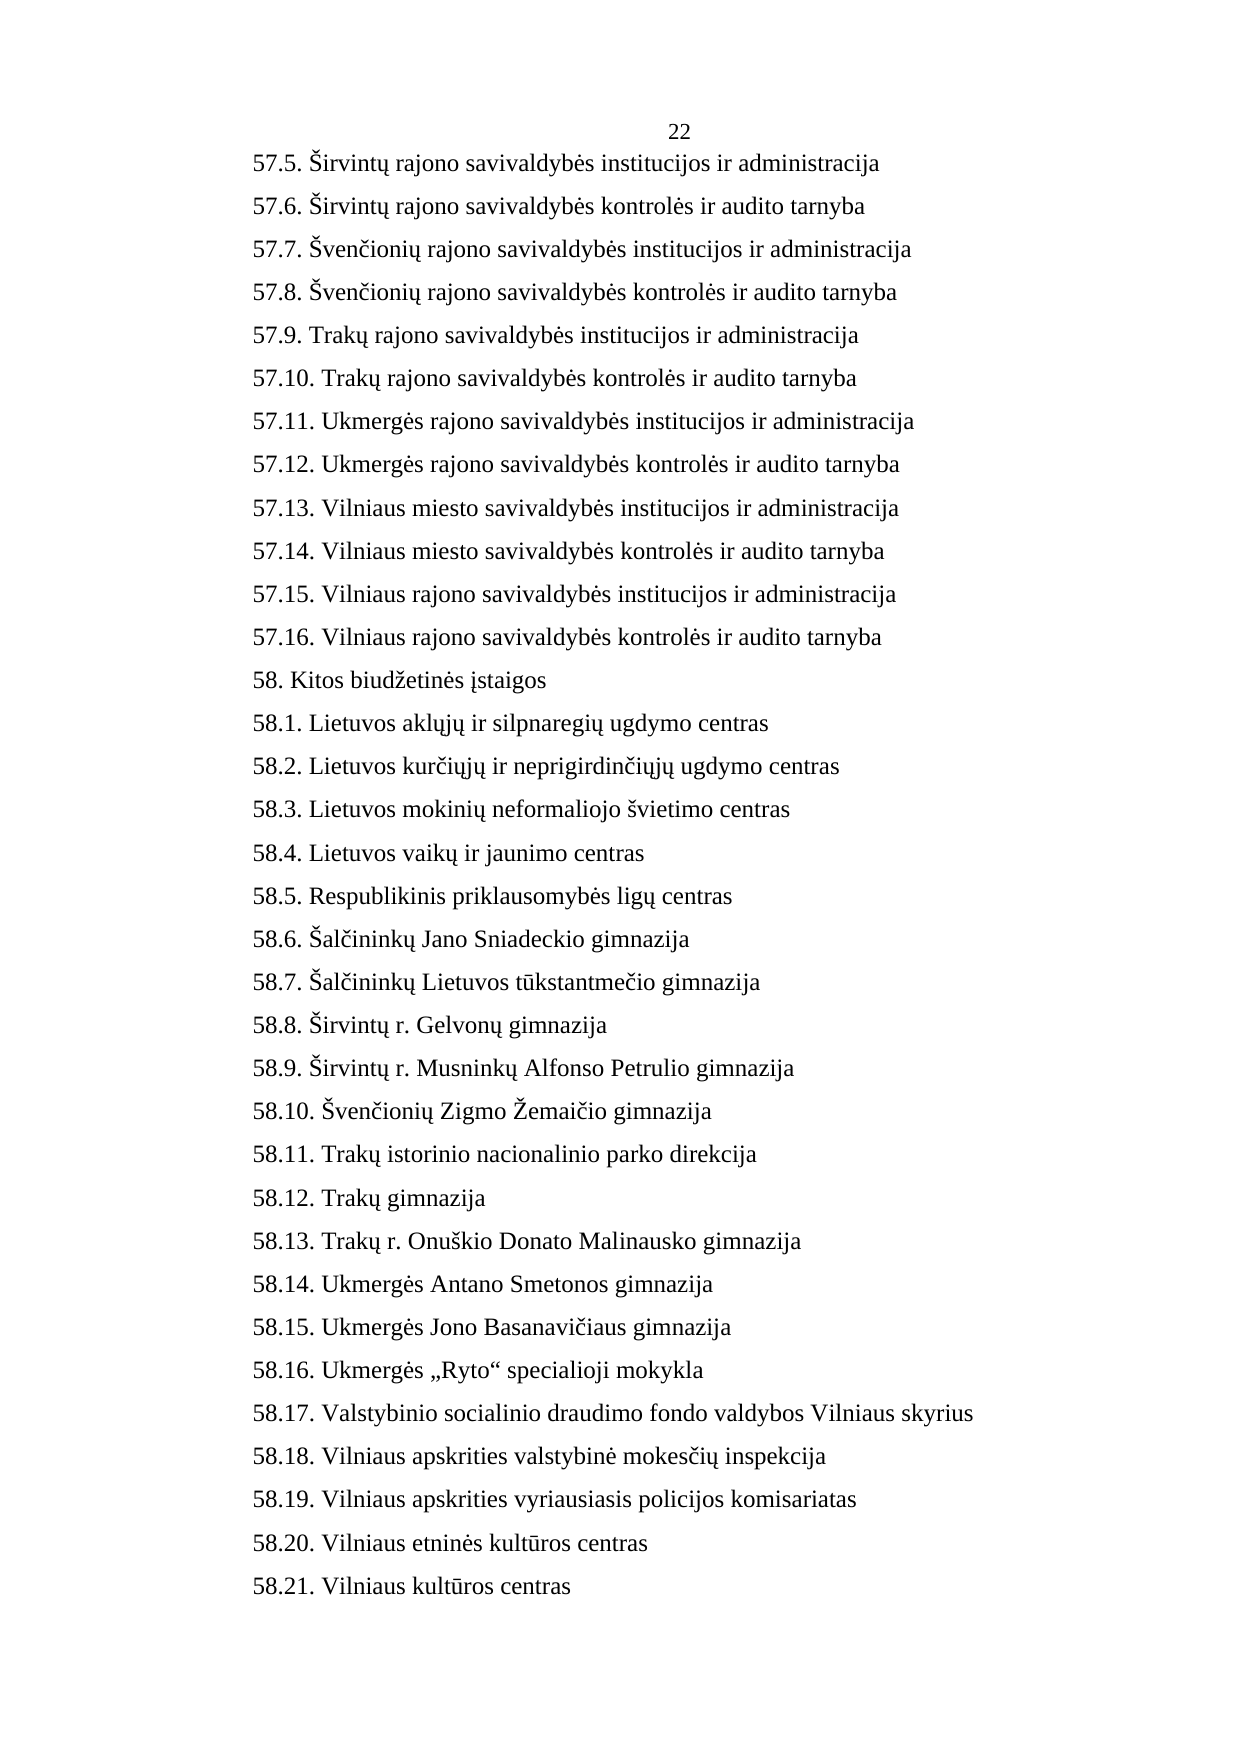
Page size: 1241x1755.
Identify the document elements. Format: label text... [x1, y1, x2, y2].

text 58.6. Šalčininkų Jano Sniadeckio gimnazija [177, 924, 1181, 953]
text 58.16. Ukmergės „Ryto“ specialioji mokykla [177, 1355, 1181, 1384]
text 57.6. Širvintų rajono savivaldybės kontrolės ir audito tarnyba [177, 191, 1181, 219]
text 57.16. Vilniaus rajono savivaldybės kontrolės ir audito tarnyba [177, 622, 1181, 651]
text 58.19. Vilniaus apskrities vyriausiasis policijos komisariatas [177, 1484, 1181, 1513]
text 58.12. Trakų gimnazija [177, 1183, 1181, 1211]
text 58.14. Ukmergės Antano Smetonos gimnazija [177, 1269, 1181, 1298]
text 58.3. Lietuvos mokinių neformaliojo švietimo centras [177, 794, 1181, 823]
text 58.21. Vilniaus kultūros centras [177, 1571, 1181, 1599]
text 58.18. Vilniaus apskrities valstybinė mokesčių inspekcija [177, 1441, 1181, 1470]
text 58.4. Lietuvos vaikų ir jaunimo centras [177, 838, 1181, 866]
text 57.12. Ukmergės rajono savivaldybės kontrolės ir audito tarnyba [177, 449, 1181, 478]
text 57.14. Vilniaus miesto savivaldybės kontrolės ir audito tarnyba [177, 536, 1181, 564]
text 58.15. Ukmergės Jono Basanavičiaus gimnazija [177, 1312, 1181, 1341]
text 58.1. Lietuvos aklųjų ir silpnaregių ugdymo centras [177, 708, 1181, 737]
text 58.7. Šalčininkų Lietuvos tūkstantmečio gimnazija [177, 967, 1181, 996]
text 58. Kitos biudžetinės įstaigos [177, 665, 1181, 694]
text 57.9. Trakų rajono savivaldybės institucijos ir administracija [177, 320, 1181, 349]
text 57.10. Trakų rajono savivaldybės kontrolės ir audito tarnyba [177, 363, 1181, 392]
text 58.2. Lietuvos kurčiųjų ir neprigirdinčiųjų ugdymo centras [177, 751, 1181, 780]
text 57.11. Ukmergės rajono savivaldybės institucijos ir administracija [177, 406, 1181, 435]
text 57.5. Širvintų rajono savivaldybės institucijos ir administracija [177, 148, 1181, 176]
text 58.5. Respublikinis priklausomybės ligų centras [177, 881, 1181, 909]
text 57.7. Švenčionių rajono savivaldybės institucijos ir administracija [177, 234, 1181, 263]
text 58.10. Švenčionių Zigmo Žemaičio gimnazija [177, 1096, 1181, 1125]
text 58.20. Vilniaus etninės kultūros centras [177, 1528, 1181, 1556]
text 57.15. Vilniaus rajono savivaldybės institucijos ir administracija [177, 579, 1181, 608]
text 57.13. Vilniaus miesto savivaldybės institucijos ir administracija [177, 493, 1181, 521]
text 57.8. Švenčionių rajono savivaldybės kontrolės ir audito tarnyba [177, 277, 1181, 306]
text 58.17. Valstybinio socialinio draudimo fondo valdybos Vilniaus skyrius [177, 1398, 1181, 1427]
text 58.13. Trakų r. Onuškio Donato Malinausko gimnazija [177, 1226, 1181, 1254]
text 58.8. Širvintų r. Gelvonų gimnazija [177, 1010, 1181, 1039]
text 58.9. Širvintų r. Musninkų Alfonso Petrulio gimnazija [177, 1053, 1181, 1082]
text 58.11. Trakų istorinio nacionalinio parko direkcija [177, 1139, 1181, 1168]
